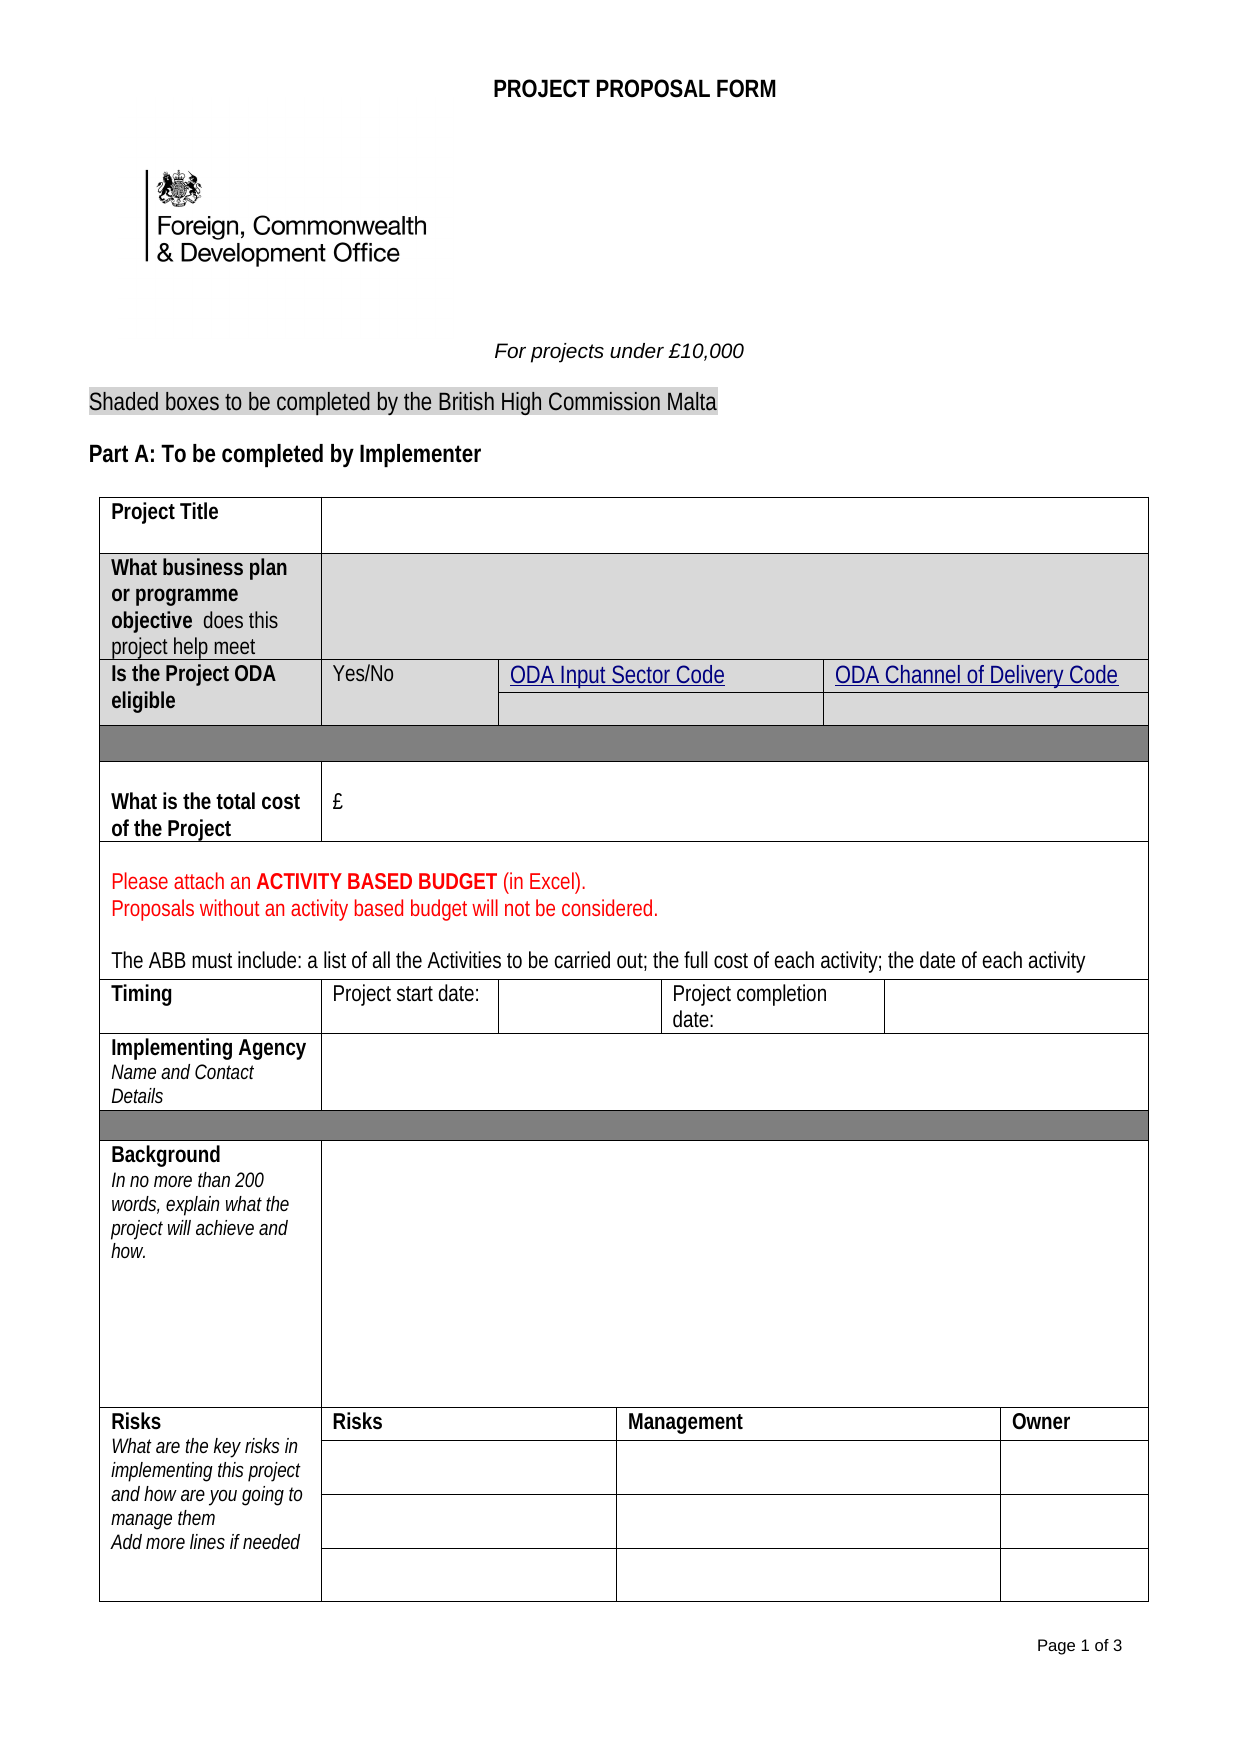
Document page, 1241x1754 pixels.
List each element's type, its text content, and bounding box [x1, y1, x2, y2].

table_cell [1001, 1441, 1148, 1494]
table_cell [322, 1034, 1148, 1110]
table_cell What business plan or programme objective does this project help meet [100, 554, 321, 659]
table_cell Risks [322, 1408, 616, 1440]
table_cell [499, 693, 823, 725]
table_cell Background In no more than 200 words, explain what the project will achieve and how. [100, 1141, 321, 1407]
table_cell ODA Input Sector Code [499, 660, 823, 692]
table_header Project Title [100, 498, 321, 553]
table_cell Risks What are the key risks in implementing this project and how are you going to manage them Add more lines if needed [100, 1408, 321, 1601]
text Part A: To be completed by Implementer [88, 439, 1122, 468]
table_cell Project start date: [322, 980, 498, 1033]
table_cell [322, 1441, 616, 1494]
table_cell [617, 1549, 1000, 1601]
table_cell [322, 1141, 1148, 1407]
table_cell [322, 1549, 616, 1601]
table_cell [1001, 1495, 1148, 1547]
table_cell Yes/No [322, 660, 498, 725]
table_cell Implementing Agency Name and Contact Details [100, 1034, 321, 1110]
table_cell Timing [100, 980, 321, 1033]
table_cell [100, 1111, 1148, 1140]
table_cell [885, 980, 1148, 1033]
table_cell [322, 1495, 616, 1547]
text Shaded boxes to be completed by the British High Commission Malta [88, 387, 1122, 415]
table_header [322, 498, 1148, 553]
table_cell [100, 726, 1148, 761]
table_cell Management [617, 1408, 1000, 1440]
text For projects under £10,000 [118, 339, 1122, 363]
table_cell Please attach an ACTIVITY BASED BUDGET (in Excel). Proposals without an activity based budget will not be considered. The ABB must include: a list of all the Activities to be carried out; the full cost of each activity; the date of each activity [100, 842, 1148, 979]
table_cell [1001, 1549, 1148, 1601]
table_cell [617, 1495, 1000, 1547]
table_cell [322, 554, 1148, 659]
table_cell £ [322, 762, 1148, 841]
table_cell Is the Project ODA eligible [100, 660, 321, 725]
text PROJECT PROPOSAL FORM [118, 74, 1122, 339]
table_cell Project completion date: [662, 980, 884, 1033]
table_cell [499, 980, 661, 1033]
table_cell [824, 693, 1148, 725]
table_cell What is the total cost of the Project [100, 762, 321, 841]
table_cell ODA Channel of Delivery Code [824, 660, 1148, 692]
table_cell [617, 1441, 1000, 1494]
table_cell Owner [1001, 1408, 1148, 1440]
